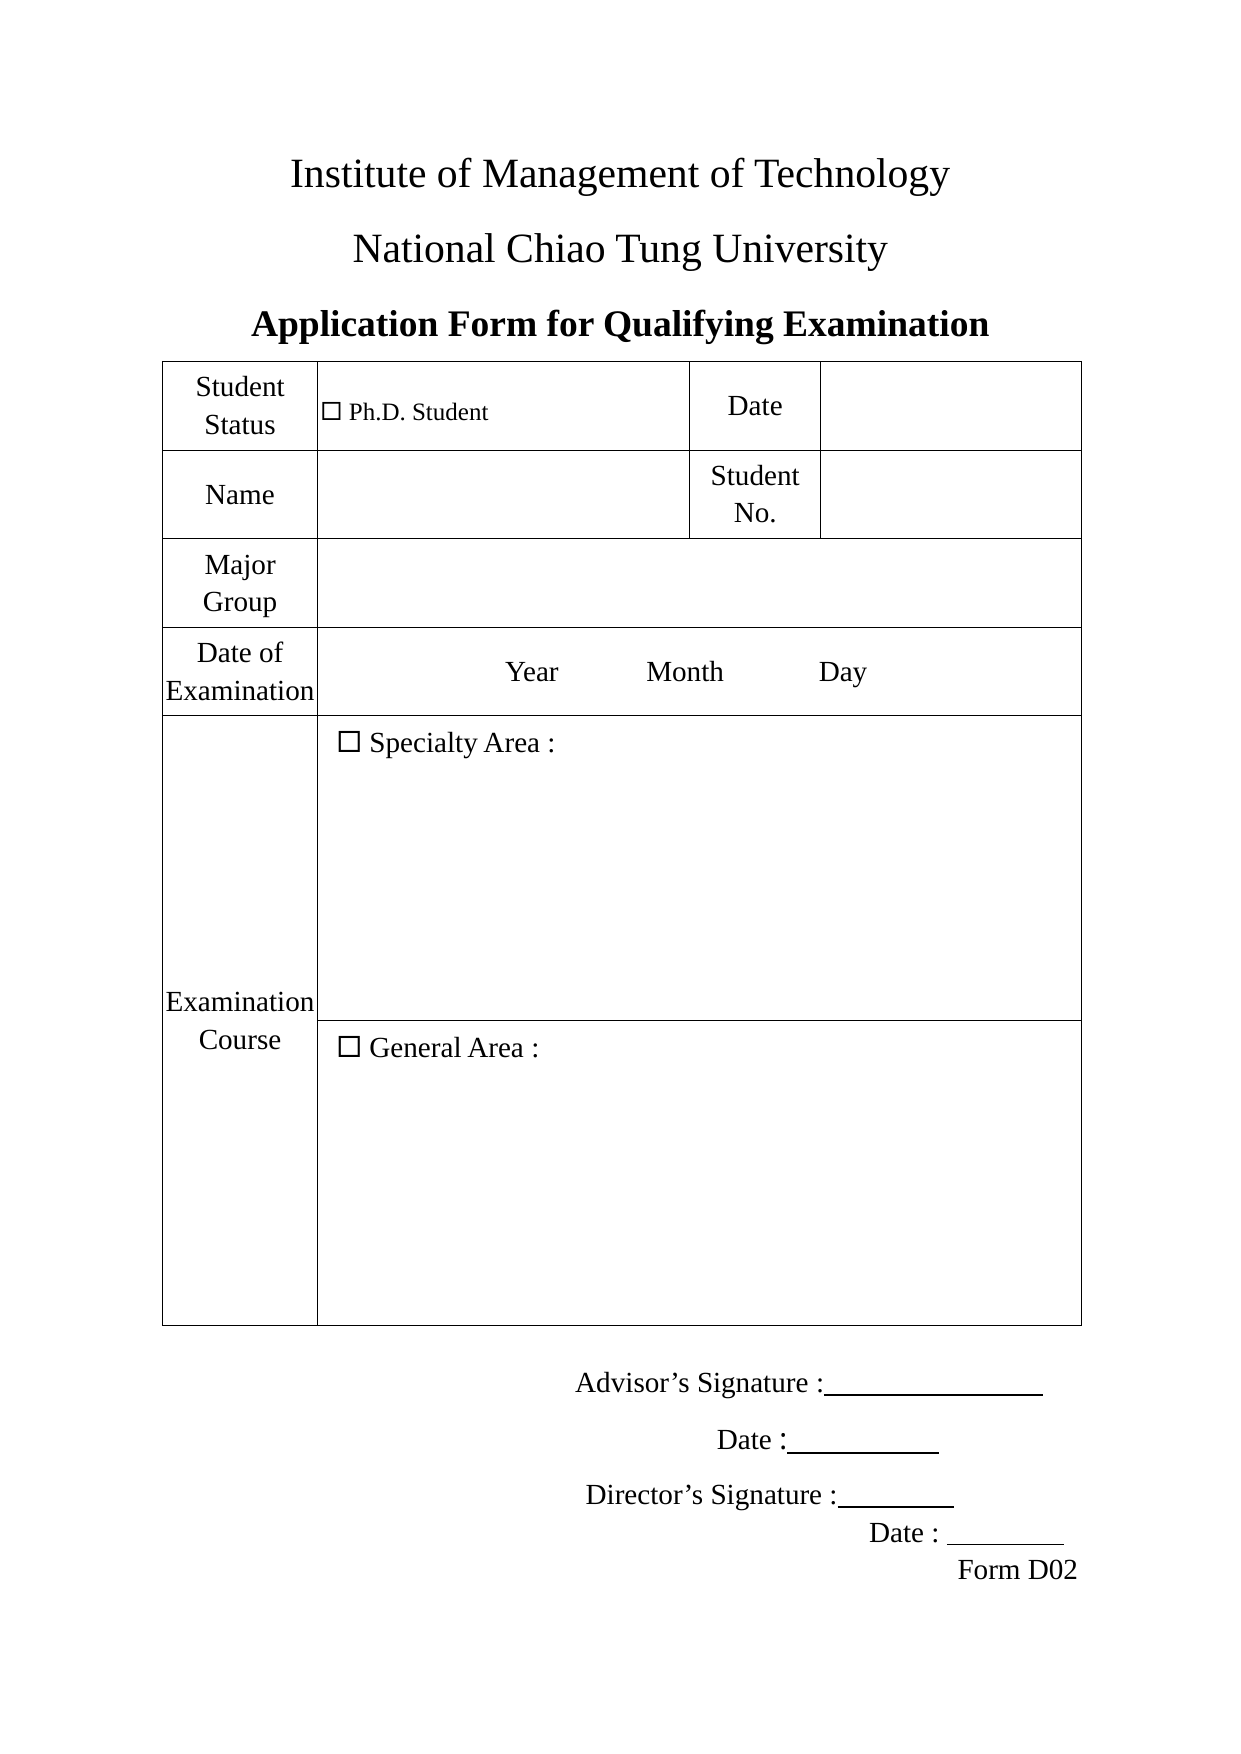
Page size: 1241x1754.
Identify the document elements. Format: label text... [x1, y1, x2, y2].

text National Chiao Tung University [162, 211, 1078, 286]
table_header  Ph.D. Student [318, 362, 689, 449]
table_header Date [690, 362, 820, 449]
text Date : [162, 1513, 1063, 1551]
table_header [821, 362, 1081, 449]
table_cell [318, 451, 689, 538]
table_cell [821, 451, 1081, 538]
table_header Student Status [163, 362, 317, 449]
table_cell Student No. [690, 451, 820, 538]
table_cell Year Month Day [318, 628, 1081, 715]
table_cell Major Group [163, 539, 317, 627]
text Advisor’s Signature : [575, 1363, 1062, 1401]
table_cell Examination Course [163, 716, 317, 1325]
text Date : [162, 1401, 1062, 1476]
text Application Form for Qualifying Examination [162, 286, 1078, 361]
table_cell Name [163, 451, 317, 538]
table_cell  Specialty Area : [318, 716, 1081, 1020]
text Director’s Signature : [162, 1476, 1088, 1513]
text Form D02 [162, 1551, 1078, 1588]
table_cell  General Area : [318, 1021, 1081, 1325]
table_cell Date of Examination [163, 628, 317, 715]
table_cell [318, 539, 1081, 627]
text Institute of Management of Technology [162, 136, 1078, 211]
